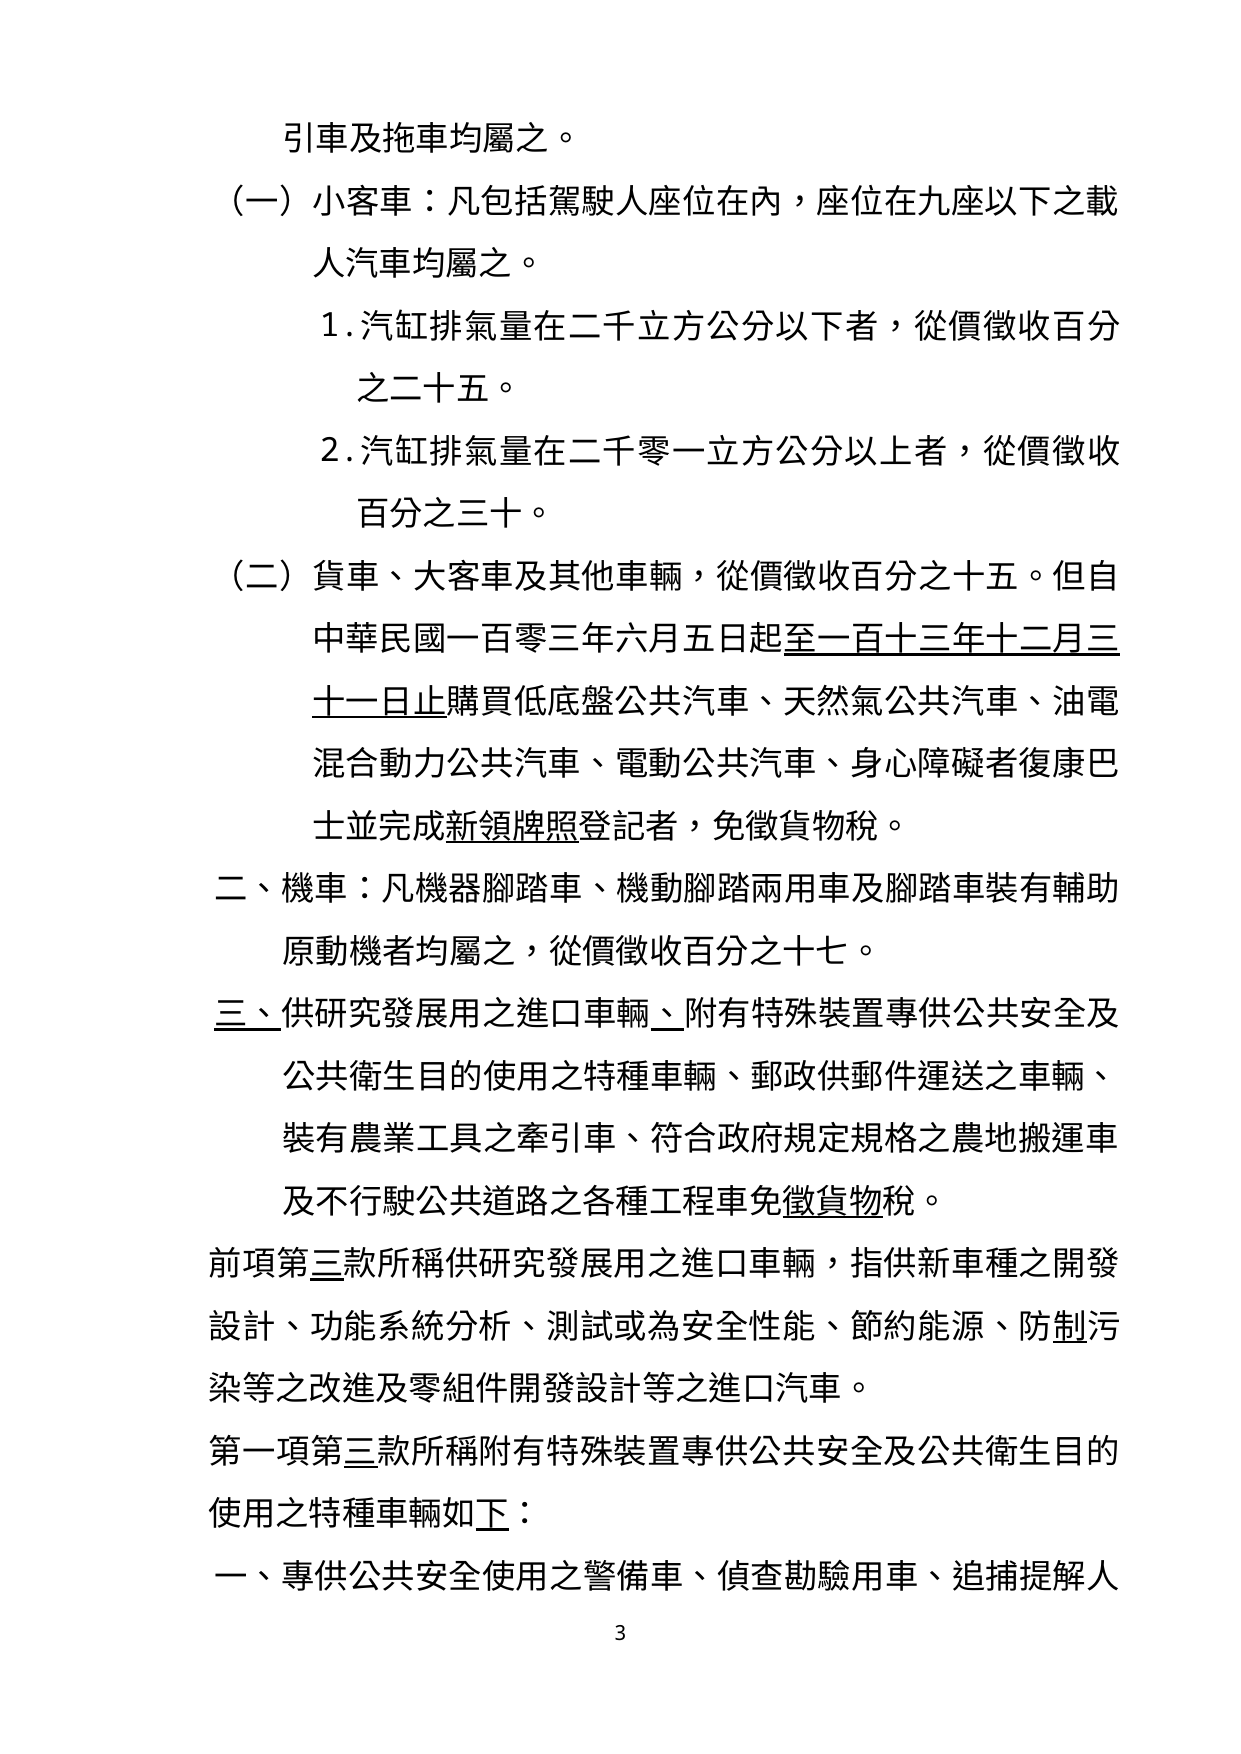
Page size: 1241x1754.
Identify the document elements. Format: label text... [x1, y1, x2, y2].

text （二）貨車、大客車及其他車輛，從價徵收百分之十五。但自中華民國一百零三年六月五日起至一百十三年十二月三十一日止購買低底盤公共汽車、天然氣公共汽車、油電混合動力公共汽車、電動公共汽車、身心障礙者復康巴士並完成新領牌照登記者，免徵貨物稅。 [212, 532, 1120, 844]
text 前項第三款所稱供研究發展用之進口車輛，指供新車種之開發設計、功能系統分析、測試或為安全性能、節約能源、防制污染等之改進及零組件開發設計等之進口汽車。 [209, 1219, 1120, 1407]
text 2.汽缸排氣量在二千零一立方公分以上者，從價徵收百分之三十。 [319, 407, 1120, 532]
text （一）小客車：凡包括駕駛人座位在內，座位在九座以下之載人汽車均屬之。 [212, 157, 1120, 282]
text 二、機車：凡機器腳踏車、機動腳踏兩用車及腳踏車裝有輔助原動機者均屬之，從價徵收百分之十七。 [214, 844, 1120, 969]
text 1.汽缸排氣量在二千立方公分以下者，從價徵收百分之二十五。 [319, 282, 1120, 407]
text 一、專供公共安全使用之警備車、偵查勘驗用車、追捕提解人 [214, 1532, 1120, 1594]
text 第一項第三款所稱附有特殊裝置專供公共安全及公共衛生目的使用之特種車輛如下： [209, 1407, 1120, 1532]
text 三、供研究發展用之進口車輛、附有特殊裝置專供公共安全及公共衛生目的使用之特種車輛、郵政供郵件運送之車輛、裝有農業工具之牽引車、符合政府規定規格之農地搬運車及不行駛公共道路之各種工程車免徵貨物稅。 [214, 969, 1120, 1219]
text 引車及拖車均屬之。 [214, 94, 1120, 157]
